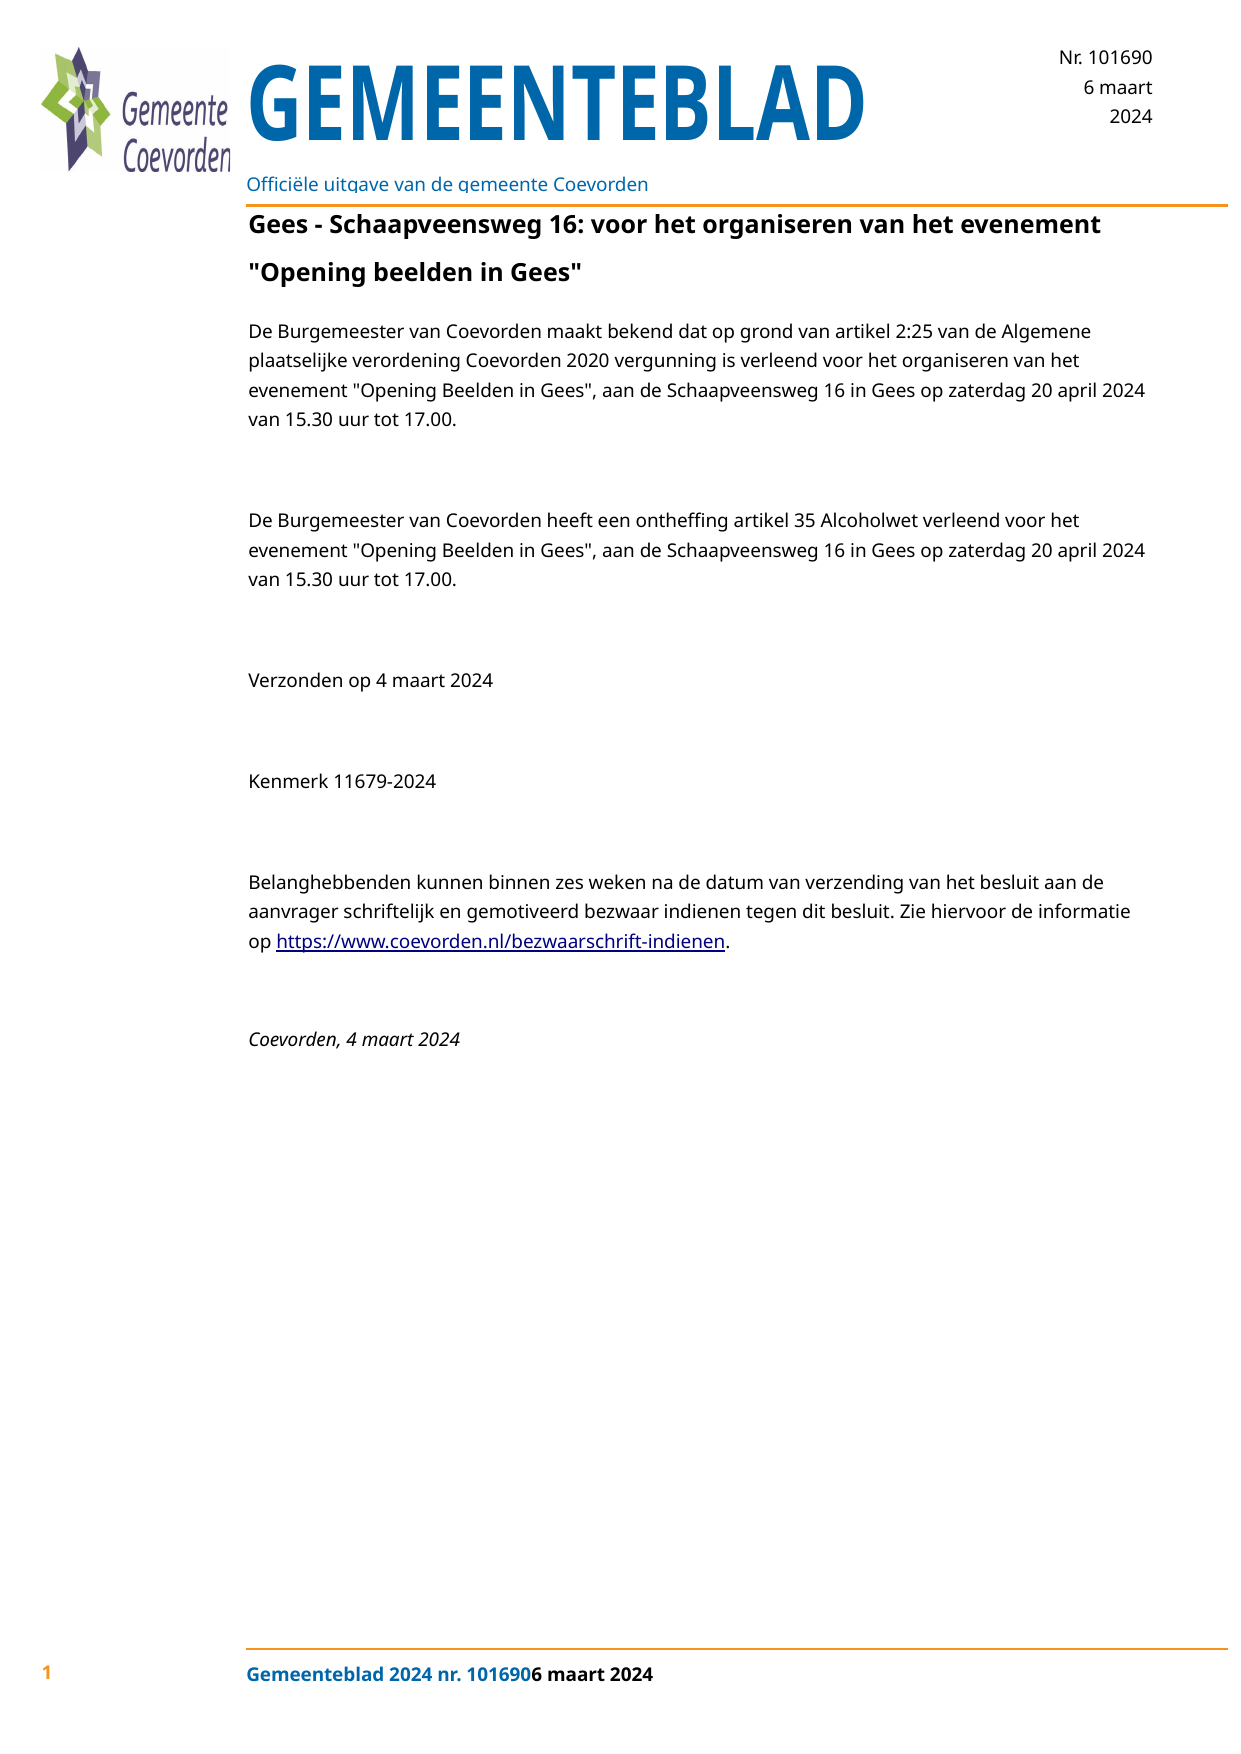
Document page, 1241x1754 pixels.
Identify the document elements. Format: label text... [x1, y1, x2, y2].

text Belanghebbenden kunnen binnen zes weken na de datum van verzending van het besluit aan de aanvrager schriftelijk en gemotiveerd bezwaar indienen tegen dit besluit. Zie hiervoor de informatie op https://www.coevorden.nl/bezwaarschrift-indienen. [248, 869, 1152, 954]
picture [41, 47, 231, 172]
text Coevorden, 4 maart 2024 [248, 1027, 1152, 1052]
text De Burgemeester van Coevorden maakt bekend dat op grond van artikel 2:25 van de Algemene plaatselijke verordening Coevorden 2020 vergunning is verleend voor het organiseren van het evenement "Opening Beelden in Gees", aan de Schaapveensweg 16 in Gees op zaterdag 20 april 2024 van 15.30 uur tot 17.00. [248, 318, 1152, 432]
text Gees - Schaapveensweg 16: voor het organiseren van het evenement "Opening beelden in Gees" [248, 207, 1152, 288]
text Kenmerk 11679-2024 [248, 768, 1152, 794]
text De Burgemeester van Coevorden heeft een ontheffing artikel 35 Alcoholwet verleend voor het evenement "Opening Beelden in Gees", aan de Schaapveensweg 16 in Gees op zaterdag 20 april 2024 van 15.30 uur tot 17.00. [248, 507, 1152, 592]
text Verzonden op 4 maart 2024 [248, 667, 1152, 693]
